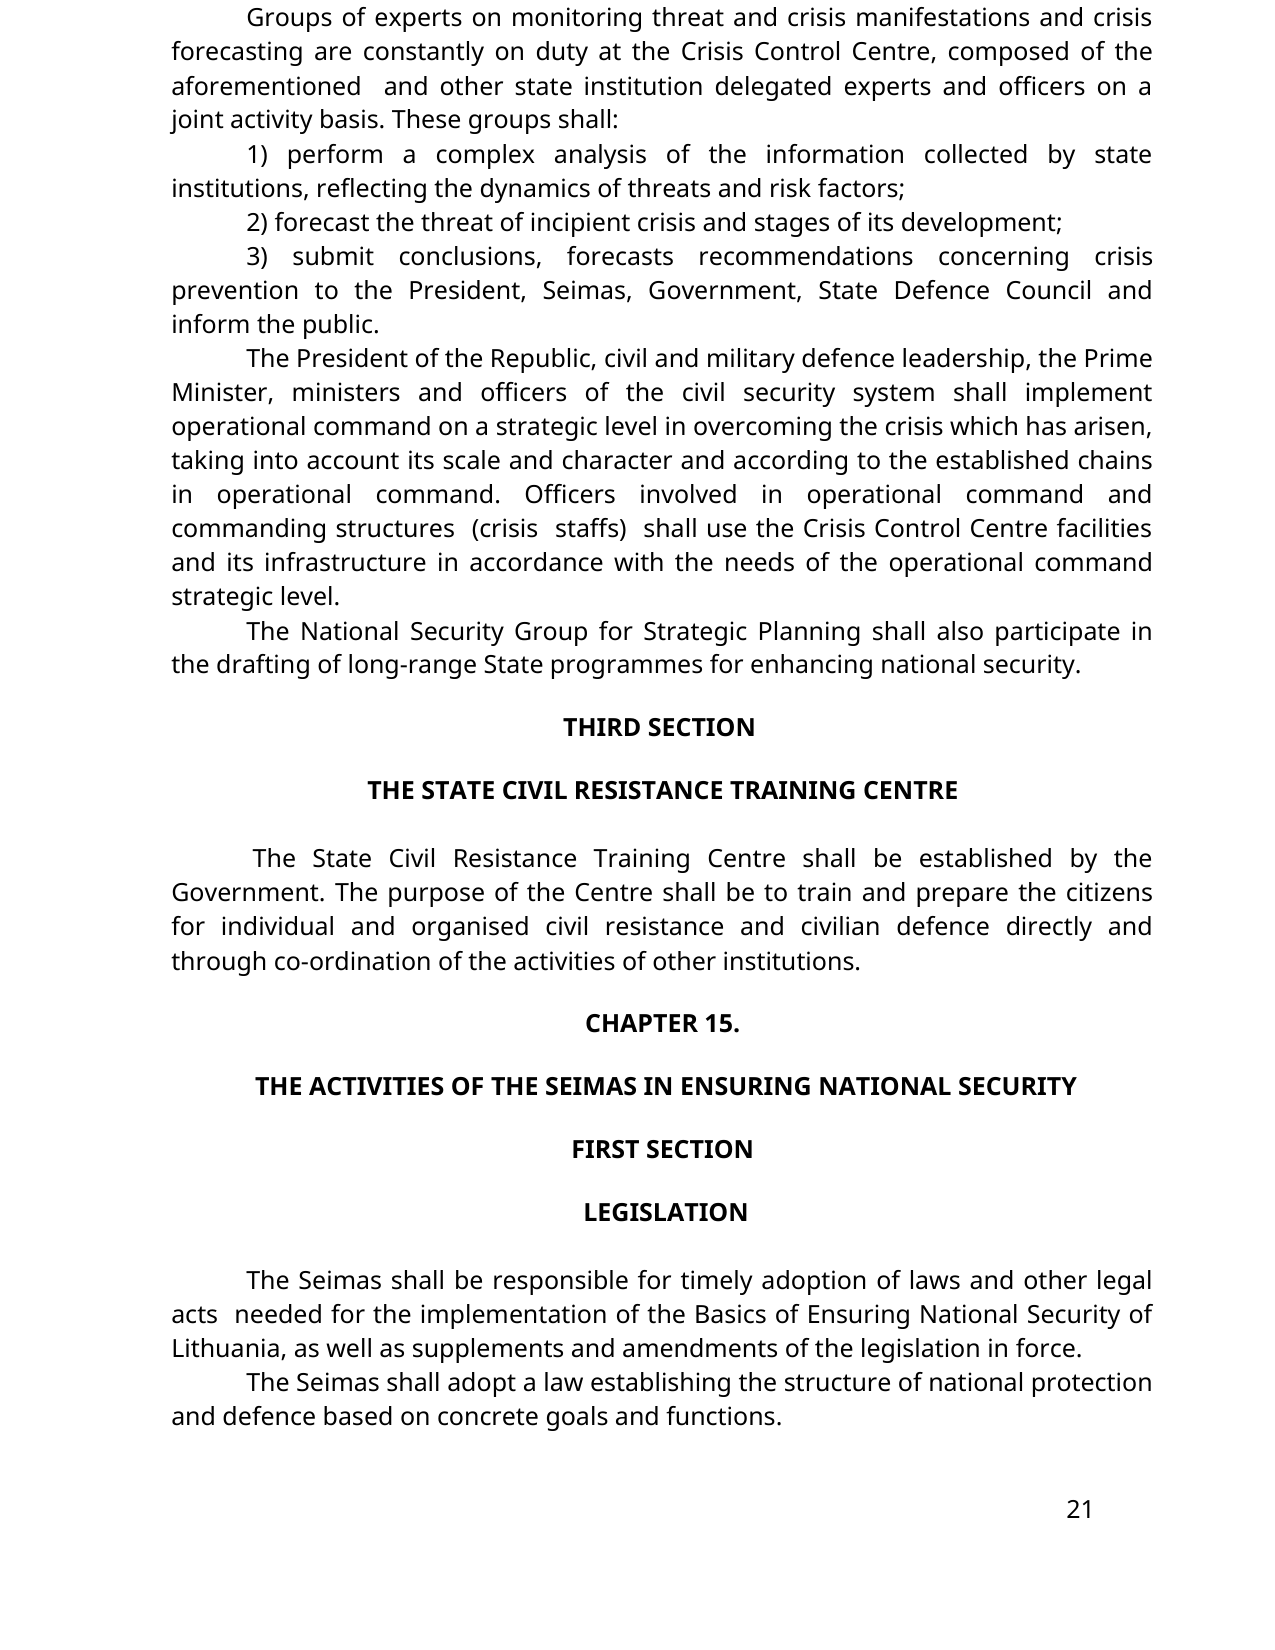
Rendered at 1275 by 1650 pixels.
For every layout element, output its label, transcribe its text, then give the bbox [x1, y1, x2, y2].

text THIRD SECTION [171, 710, 1154, 744]
text CHAPTER 15. [171, 1006, 1154, 1040]
text The State Civil Resistance Training Centre shall be established by the Government. The purpose of the Centre shall be to train and prepare the citizens for individual and organised civil resistance and civilian defence directly and through co-ordination of the activities of other institutions. [171, 841, 1154, 977]
text The Seimas shall be responsible for timely adoption of laws and other legal acts needed for the implementation of the Basics of Ensuring National Security of Lithuania, as well as supplements and amendments of the legislation in force. [171, 1262, 1154, 1365]
text The Seimas shall adopt a law establishing the structure of national protection and defence based on concrete goals and functions. [171, 1365, 1154, 1433]
text 2) forecast the threat of incipient crisis and stages of its development; [171, 204, 1154, 238]
text The National Security Group for Strategic Planning shall also participate in the drafting of long-range State programmes for enhancing national security. [171, 613, 1154, 681]
text 3) submit conclusions, forecasts recommendations concerning crisis prevention to the President, Seimas, Government, State Defence Council and inform the public. [171, 238, 1154, 341]
text THE STATE CIVIL RESISTANCE TRAINING CENTRE [171, 773, 1154, 807]
text 1) perform a complex analysis of the information collected by state institutions, reflecting the dynamics of threats and risk factors; [171, 136, 1154, 204]
text FIRST SECTION [171, 1132, 1154, 1166]
text The President of the Republic, civil and military defence leadership, the Prime Minister, ministers and officers of the civil security system shall implement operational command on a strategic level in overcoming the crisis which has arisen, taking into account its scale and character and according to the established chains in operational command. Officers involved in operational command and commanding structures (crisis staffs) shall use the Crisis Control Centre facilities and its infrastructure in accordance with the needs of the operational command strategic level. [171, 341, 1154, 613]
text Groups of experts on monitoring threat and crisis manifestations and crisis forecasting are constantly on duty at the Crisis Control Centre, composed of the aforementioned and other state institution delegated experts and officers on a joint activity basis. These groups shall: [171, 0, 1154, 136]
text LEGISLATION [171, 1194, 1154, 1228]
text THE ACTIVITIES OF THE SEIMAS IN ENSURING NATIONAL SECURITY [171, 1069, 1154, 1103]
